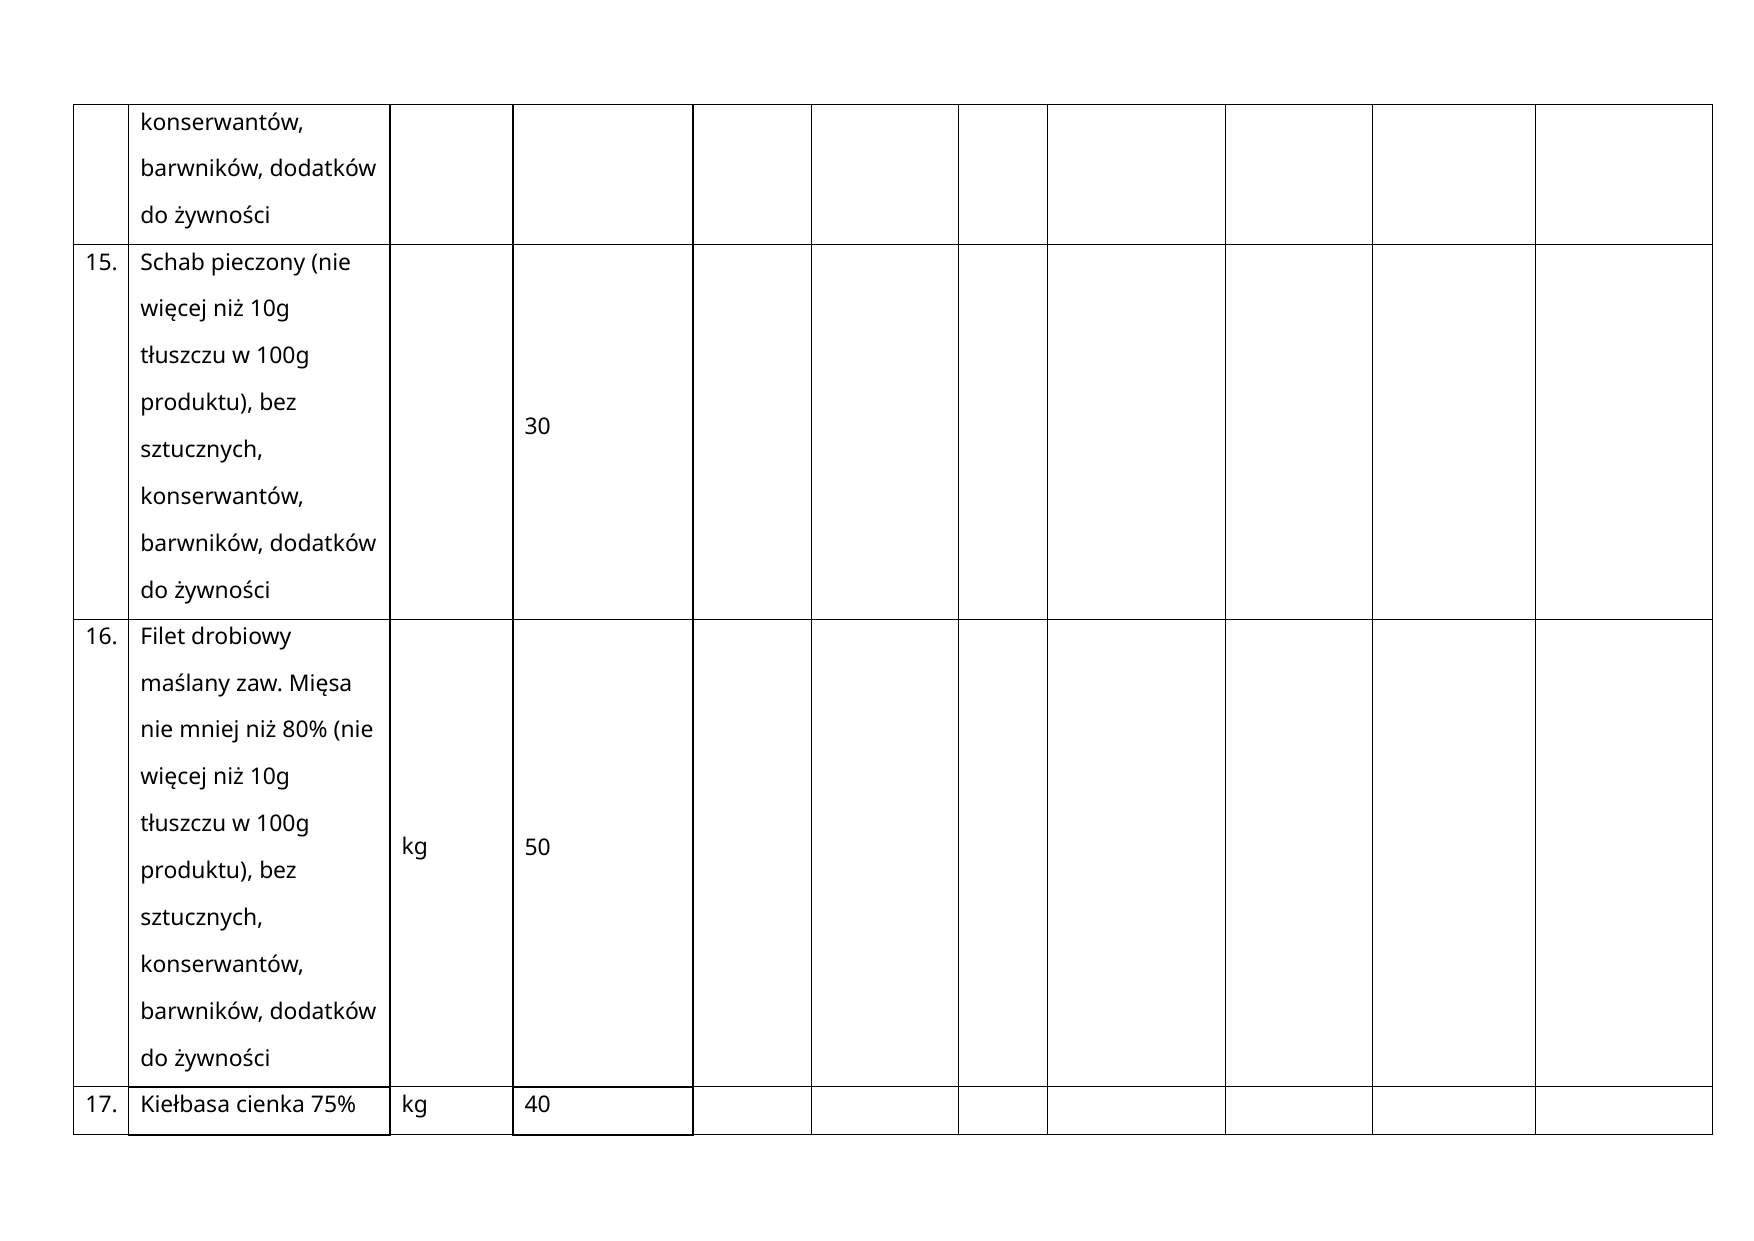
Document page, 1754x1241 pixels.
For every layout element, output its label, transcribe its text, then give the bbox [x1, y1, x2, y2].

table_cell [694, 245, 811, 619]
table_cell 30 [514, 245, 692, 619]
table_cell [1048, 245, 1225, 619]
table_cell kg [391, 1087, 512, 1133]
table_cell [1048, 1087, 1225, 1133]
table_cell [959, 245, 1047, 619]
table_cell [812, 1087, 958, 1133]
table_cell [74, 105, 128, 244]
table_cell [1536, 1087, 1712, 1133]
table_cell [1373, 245, 1535, 619]
table_cell [1226, 1087, 1372, 1133]
table_cell [1536, 620, 1712, 1086]
table_cell [1373, 1087, 1535, 1133]
table_cell [1048, 620, 1225, 1086]
table_cell [514, 105, 692, 244]
table_cell [812, 620, 958, 1086]
table_cell [1373, 620, 1535, 1086]
table_cell [1536, 105, 1712, 244]
table_cell [959, 620, 1047, 1086]
table_cell Schab pieczony (nie więcej niż 10g tłuszczu w 100g produktu), bez sztucznych, konserwantów, barwników, dodatków do żywności [129, 245, 389, 619]
table_cell Kiełbasa cienka 75% [129, 1088, 389, 1133]
table_cell 50 [514, 620, 692, 1086]
table_cell [694, 620, 811, 1086]
table_cell [1373, 105, 1535, 244]
table_cell kg [391, 620, 512, 1086]
table_cell 40 [514, 1088, 692, 1133]
table_cell [959, 105, 1047, 244]
table_cell [812, 105, 958, 244]
table_cell 15. [74, 245, 128, 619]
table_cell Filet drobiowy maślany zaw. Mięsa nie mniej niż 80% (nie więcej niż 10g tłuszczu w 100g produktu), bez sztucznych, konserwantów, barwników, dodatków do żywności [129, 620, 389, 1086]
table_cell [694, 105, 811, 244]
table_cell [391, 105, 512, 244]
table_cell [1226, 105, 1372, 244]
table_cell konserwantów, barwników, dodatków do żywności [129, 105, 389, 244]
table_cell 17. [74, 1087, 128, 1133]
table_cell [1226, 620, 1372, 1086]
table_cell [959, 1087, 1047, 1133]
table_cell 16. [74, 620, 128, 1086]
table_cell [1048, 105, 1225, 244]
table_cell [694, 1087, 811, 1133]
table_cell [812, 245, 958, 619]
table_cell [391, 245, 512, 619]
table_cell [1536, 245, 1712, 619]
table_cell [1226, 245, 1372, 619]
